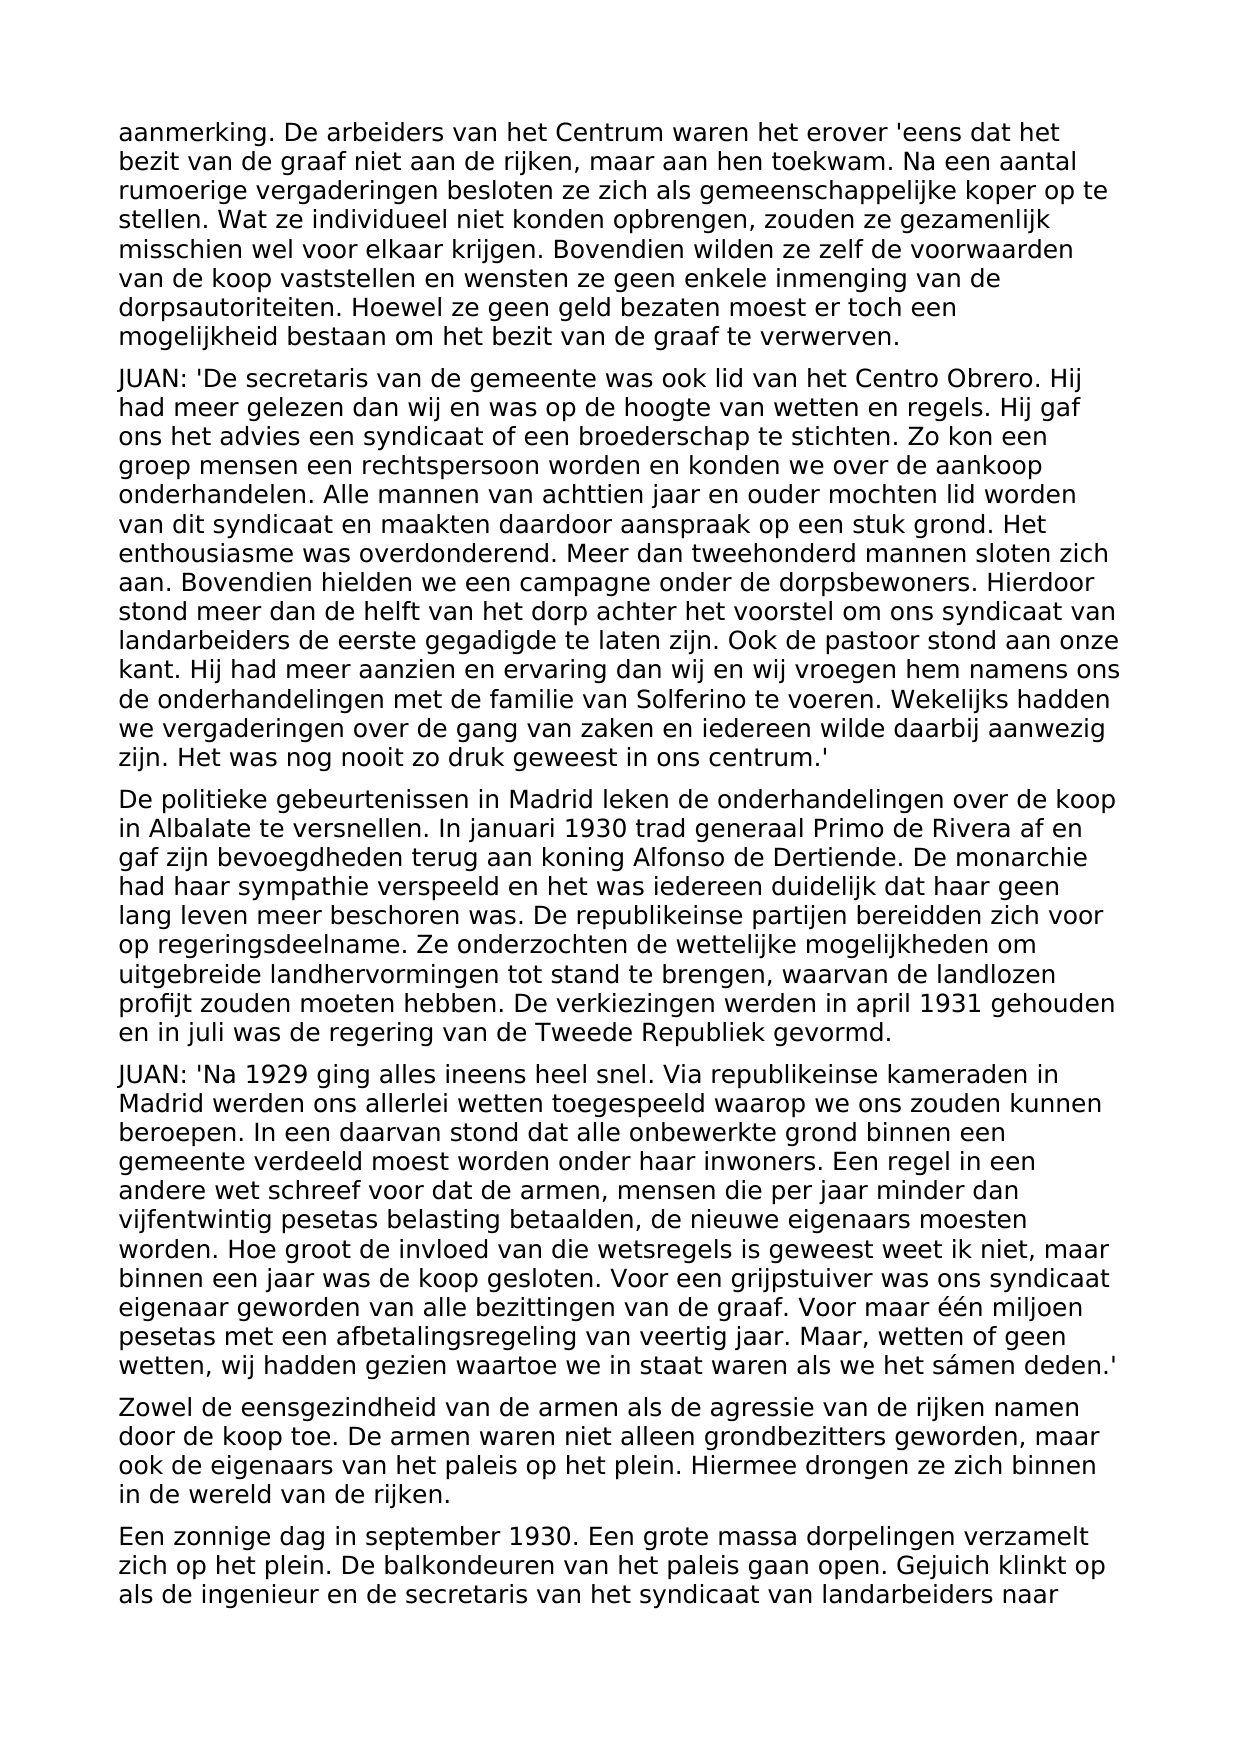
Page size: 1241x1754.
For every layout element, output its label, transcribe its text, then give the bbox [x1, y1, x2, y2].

text aanmerking. De arbeiders van het Centrum waren het erover 'eens dat het bezit van de graaf niet aan de rijken, maar aan hen toekwam. Na een aantal rumoerige vergaderingen besloten ze zich als gemeenschappelijke koper op te stellen. Wat ze individueel niet konden opbrengen, zouden ze gezamenlijk misschien wel voor elkaar krijgen. Bovendien wilden ze zelf de voorwaarden van de koop vaststellen en wensten ze geen enkele inmenging van de dorpsautoriteiten. Hoewel ze geen geld bezaten moest er toch een mogelijkheid bestaan om het bezit van de graaf te verwerven. [118, 118, 1122, 351]
text De politieke gebeurtenissen in Madrid leken de onderhandelingen over de koop in Albalate te versnellen. In januari 1930 trad generaal Primo de Rivera af en gaf zijn bevoegdheden terug aan koning Alfonso de Dertiende. De monarchie had haar sympathie verspeeld en het was iedereen duidelijk dat haar geen lang leven meer beschoren was. De republikeinse partijen bereidden zich voor op regeringsdeelname. Ze onderzochten de wettelijke mogelijkheden om uitgebreide landhervormingen tot stand te brengen, waarvan de landlozen profijt zouden moeten hebben. De verkiezingen werden in april 1931 gehouden en in juli was de regering van de Tweede Republiek gevormd. [118, 785, 1122, 1047]
text JUAN: 'Na 1929 ging alles ineens heel snel. Via republikeinse kameraden in Madrid werden ons allerlei wetten toegespeeld waarop we ons zouden kunnen beroepen. In een daarvan stond dat alle onbewerkte grond binnen een gemeente verdeeld moest worden onder haar inwoners. Een regel in een andere wet schreef voor dat de armen, mensen die per jaar minder dan vijfentwintig pesetas belasting betaalden, de nieuwe eigenaars moesten worden. Hoe groot de invloed van die wetsregels is geweest weet ik niet, maar binnen een jaar was de koop gesloten. Voor een grijpstuiver was ons syndicaat eigenaar geworden van alle bezittingen van de graaf. Voor maar één miljoen pesetas met een afbetalingsregeling van veertig jaar. Maar, wetten of geen wetten, wij hadden gezien waartoe we in staat waren als we het sámen deden.' [118, 1060, 1122, 1381]
text JUAN: 'De secretaris van de gemeente was ook lid van het Centro Obrero. Hij had meer gelezen dan wij en was op de hoogte van wetten en regels. Hij gaf ons het advies een syndicaat of een broederschap te stichten. Zo kon een groep mensen een rechtspersoon worden en konden we over de aankoop onderhandelen. Alle mannen van achttien jaar en ouder mochten lid worden van dit syndicaat en maakten daardoor aanspraak op een stuk grond. Het enthousiasme was overdonderend. Meer dan tweehonderd mannen sloten zich aan. Bovendien hielden we een campagne onder de dorpsbewoners. Hierdoor stond meer dan de helft van het dorp achter het voorstel om ons syndicaat van landarbeiders de eerste gegadigde te laten zijn. Ook de pastoor stond aan onze kant. Hij had meer aanzien en ervaring dan wij en wij vroegen hem namens ons de onderhandelingen met de familie van Solferino te voeren. Wekelijks hadden we vergaderingen over de gang van zaken en iedereen wilde daarbij aanwezig zijn. Het was nog nooit zo druk geweest in ons centrum.' [118, 364, 1122, 772]
text Zowel de eensgezindheid van de armen als de agressie van de rijken namen door de koop toe. De armen waren niet alleen grondbezitters geworden, maar ook de eigenaars van het paleis op het plein. Hiermee drongen ze zich binnen in de wereld van de rijken. [118, 1393, 1122, 1510]
text Een zonnige dag in september 1930. Een grote massa dorpelingen verzamelt zich op het plein. De balkondeuren van het paleis gaan open. Gejuich klinkt op als de ingenieur en de secretaris van het syndicaat van landarbeiders naar [118, 1522, 1122, 1610]
